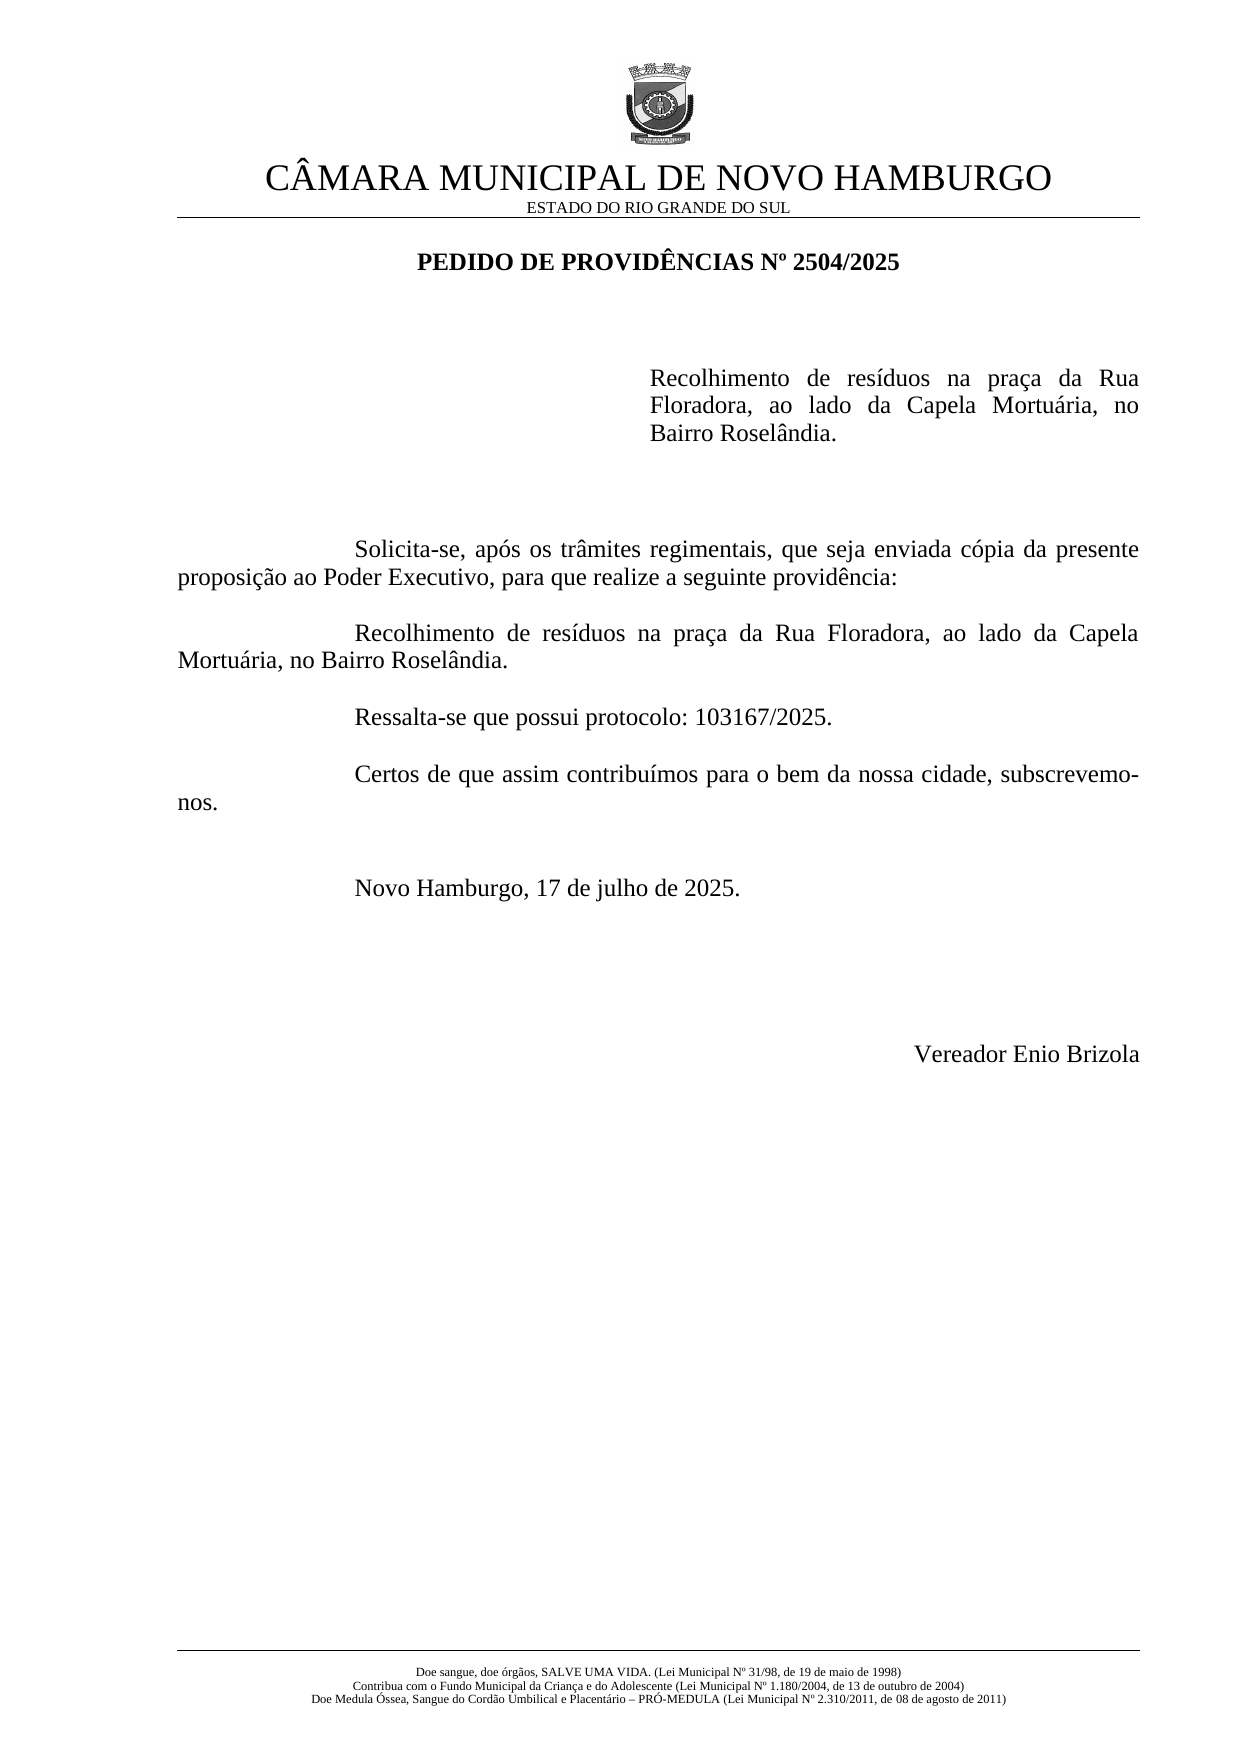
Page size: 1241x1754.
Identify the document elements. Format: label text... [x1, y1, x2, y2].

text Novo Hamburgo, 17 de julho de 2025. [177, 874, 1140, 902]
text Vereador Enio Brizola [177, 1040, 1140, 1068]
text Ressalta-se que possui protocolo: 103167/2025. [177, 703, 1140, 731]
text Recolhimento de resíduos na praça da Rua Floradora, ao lado da Capela Mortuária, no Bairro Roselândia. [177, 619, 1140, 674]
text Recolhimento de resíduos na praça da Rua Floradora, ao lado da Capela Mortuária, no Bairro Roselândia. [649, 364, 1140, 447]
text Solicita-se, após os trâmites regimentais, que seja enviada cópia da presente proposição ao Poder Executivo, para que realize a seguinte providência: [177, 536, 1140, 591]
text Certos de que assim contribuímos para o bem da nossa cidade, subscrevemo-nos. [177, 760, 1140, 816]
text PEDIDO DE PROVIDÊNCIAS Nº 2504/2025 [177, 248, 1140, 275]
